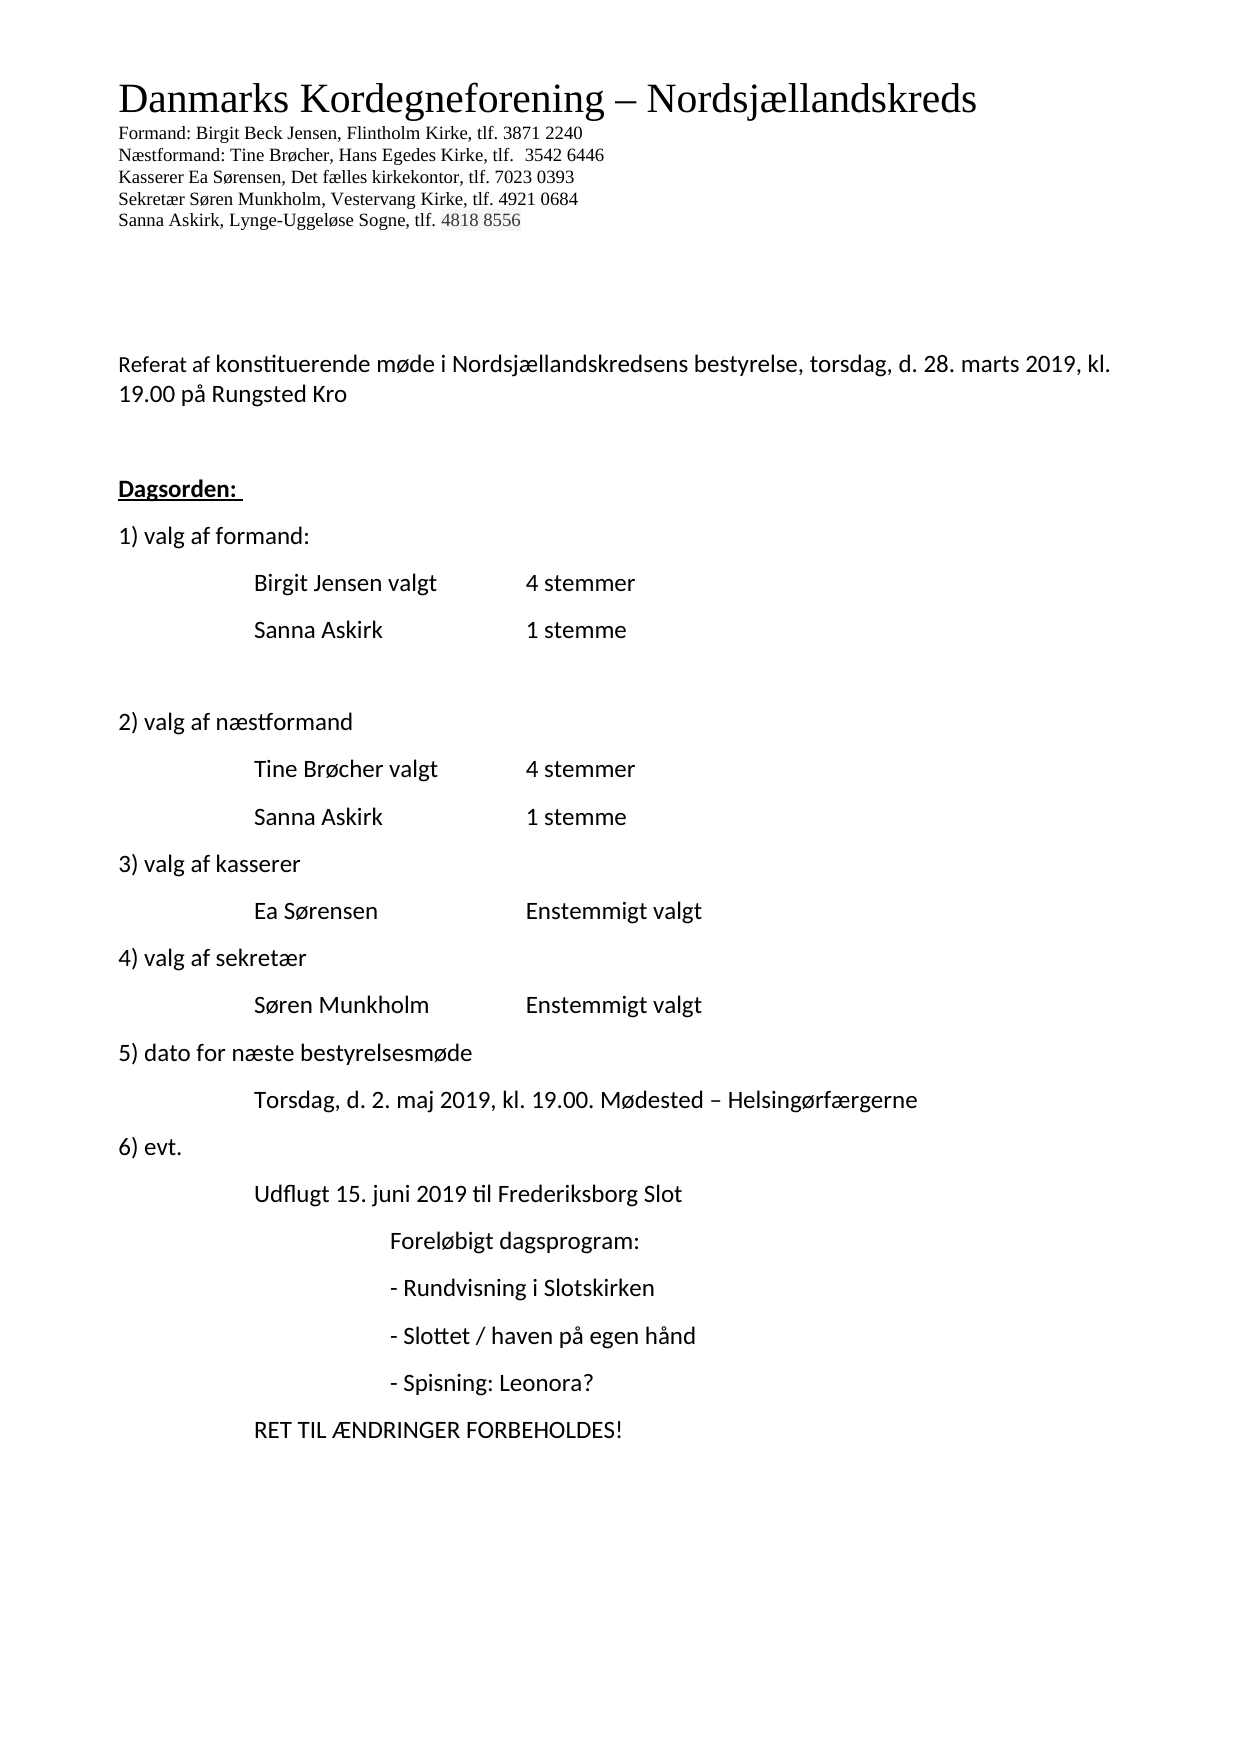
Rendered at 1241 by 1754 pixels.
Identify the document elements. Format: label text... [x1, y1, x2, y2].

text - Spisning: Leonora? [118, 1367, 1122, 1397]
text 5) dato for næste bestyrelsesmøde [118, 1037, 1122, 1067]
text Birgit Jensen valgt 4 stemmer [118, 567, 1122, 598]
text Tine Brøcher valgt 4 stemmer [118, 753, 1122, 784]
text Sanna Askirk 1 stemme [118, 614, 1122, 645]
text Foreløbigt dagsprogram: [118, 1225, 1122, 1256]
text 4) valg af sekretær [118, 942, 1122, 973]
text 1) valg af formand: [118, 520, 1122, 551]
text Torsdag, d. 2. maj 2019, kl. 19.00. Mødested – Helsingørfærgerne [118, 1084, 1122, 1114]
text Referat af konstituerende møde i Nordsjællandskredsens bestyrelse, torsdag, d. 28. marts 2019, kl. 19.00 på Rungsted Kro [118, 348, 1122, 409]
text RET TIL ÆNDRINGER FORBEHOLDES! [118, 1414, 1122, 1445]
text Dagsorden: [118, 473, 1122, 503]
text Udflugt 15. juni 2019 til Frederiksborg Slot [118, 1178, 1122, 1209]
text 2) valg af næstformand [118, 706, 1122, 737]
text Søren Munkholm Enstemmigt valgt [118, 989, 1122, 1020]
text Ea Sørensen Enstemmigt valgt [118, 895, 1122, 926]
text Sanna Askirk 1 stemme [118, 801, 1122, 831]
text 6) evt. [118, 1131, 1122, 1162]
text - Rundvisning i Slotskirken [118, 1273, 1122, 1303]
text - Slottet / haven på egen hånd [118, 1320, 1122, 1350]
text 3) valg af kasserer [118, 848, 1122, 878]
